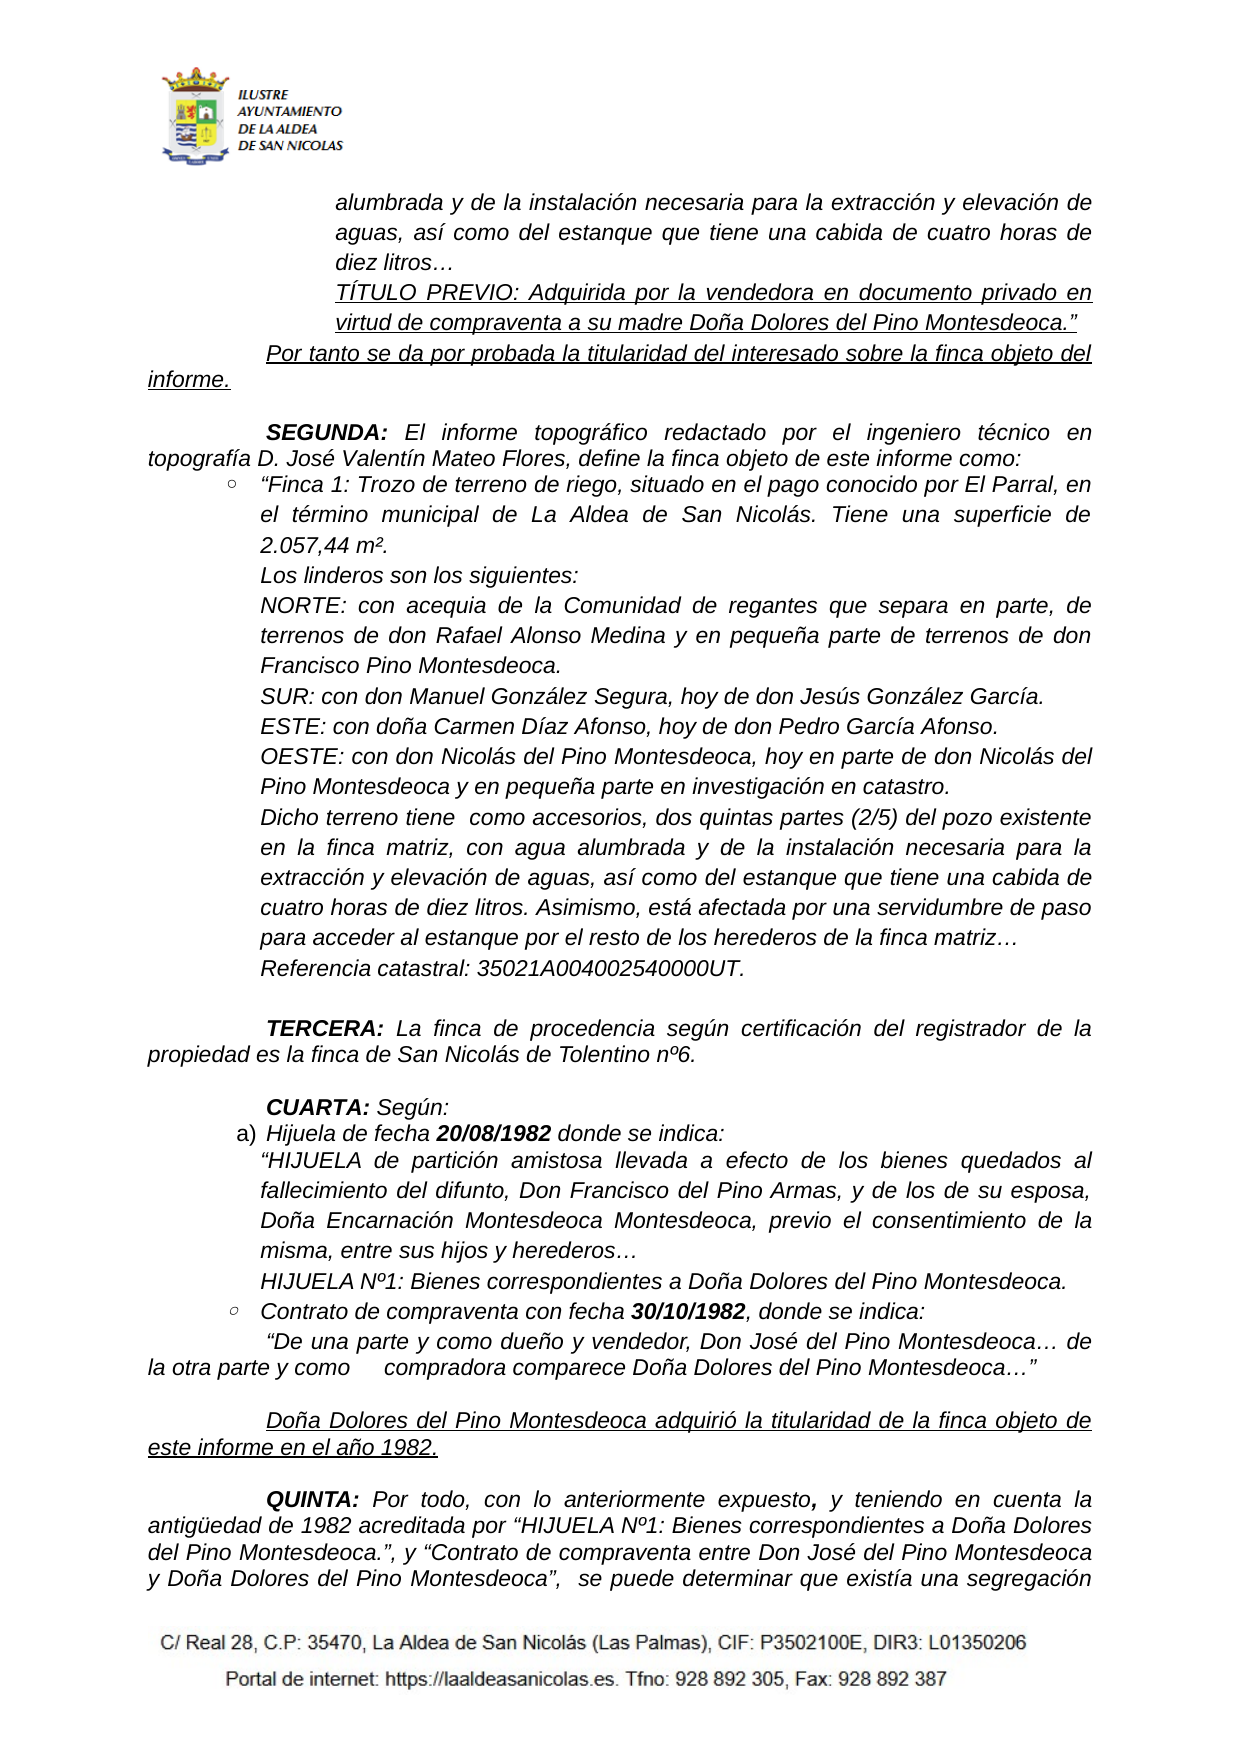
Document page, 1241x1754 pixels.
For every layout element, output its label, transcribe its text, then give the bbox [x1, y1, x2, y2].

text CUARTA: Según: [148, 1094, 1093, 1120]
text Doña Dolores del Pino Montesdeoca adquirió la titularidad de la finca objeto de este informe en el año 1982. [148, 1407, 1093, 1460]
text SEGUNDA: El informe topográfico redactado por el ingeniero técnico en topografía D. José Valentín Mateo Flores, define la finca objeto de este informe como: [148, 418, 1093, 471]
list “Finca 1: Trozo de terreno de riego, situado en el pago conocido por El Parral, en el término municipal de La Aldea de San Nicolás. Tiene una superficie de 2.057,44 m². [223, 471, 1093, 558]
text TÍTULO PREVIO: Adquirida por la vendedora en documento privado en [335, 279, 1093, 302]
text OESTE: con don Nicolás del Pino Montesdeoca, hoy en parte de don Nicolás del Pino Montesdeoca y en pequeña parte en investigación en catastro. [260, 743, 1093, 800]
text SUR: con don Manuel González Segura, hoy de don Jesús González García. [260, 683, 1093, 709]
text Los linderos son los siguientes: [260, 562, 1093, 588]
text Dicho terreno tiene como accesorios, dos quintas partes (2/5) del pozo existente en la finca matriz, con agua alumbrada y de la instalación necesaria para la extracción y elevación de aguas, así como del estanque que tiene una cabida de cuatro horas de diez litros. Asimismo, está afectada por una servidumbre de paso para acceder al estanque por el resto de los herederos de la finca matriz… [260, 803, 1093, 951]
text TERCERA: La finca de procedencia según certificación del registrador de la propiedad es la finca de San Nicolás de Tolentino nº6. [148, 1015, 1093, 1068]
text HIJUELA Nº1: Bienes correspondientes a Doña Dolores del Pino Montesdeoca. [260, 1268, 1093, 1294]
list Hijuela de fecha 20/08/1982 donde se indica: [236, 1120, 1093, 1147]
text virtud de compraventa a su madre Doña Dolores del Pino Montesdeoca.” [335, 303, 1093, 336]
text ESTE: con doña Carmen Díaz Afonso, hoy de don Pedro García Afonso. [260, 713, 1093, 739]
text Referencia catastral: 35021A004002540000UT. [260, 954, 1093, 981]
text alumbrada y de la instalación necesaria para la extracción y elevación de aguas, así como del estanque que tiene una cabida de cuatro horas de diez litros… [335, 188, 1093, 275]
text “De una parte y como dueño y vendedor, Don José del Pino Montesdeoca… de la otra parte y como compradora comparece Doña Dolores del Pino Montesdeoca…” [148, 1328, 1093, 1381]
picture [148, 59, 359, 173]
picture [148, 1626, 1034, 1695]
text “HIJUELA de partición amistosa llevada a efecto de los bienes quedados al fallecimiento del difunto, Don Francisco del Pino Armas, y de los de su esposa, Doña Encarnación Montesdeoca Montesdeoca, previo el consentimiento de la misma, entre sus hijos y herederos… [260, 1147, 1093, 1264]
list Contrato de compraventa con fecha 30/10/1982, donde se indica: [223, 1298, 1093, 1324]
text Por tanto se da por probada la titularidad del interesado sobre la finca objeto del informe. [148, 339, 1093, 392]
text NORTE: con acequia de la Comunidad de regantes que separa en parte, de terrenos de don Rafael Alonso Medina y en pequeña parte de terrenos de don Francisco Pino Montesdeoca. [260, 592, 1093, 679]
text QUINTA: Por todo, con lo anteriormente expuesto, y teniendo en cuenta la antigüedad de 1982 acreditada por “HIJUELA Nº1: Bienes correspondientes a Doña Dolores del Pino Montesdeoca.”, y “Contrato de compraventa entre Don José del Pino Montesdeoca y Doña Dolores del Pino Montesdeoca”, se puede determinar que existía una segregación [148, 1486, 1093, 1592]
